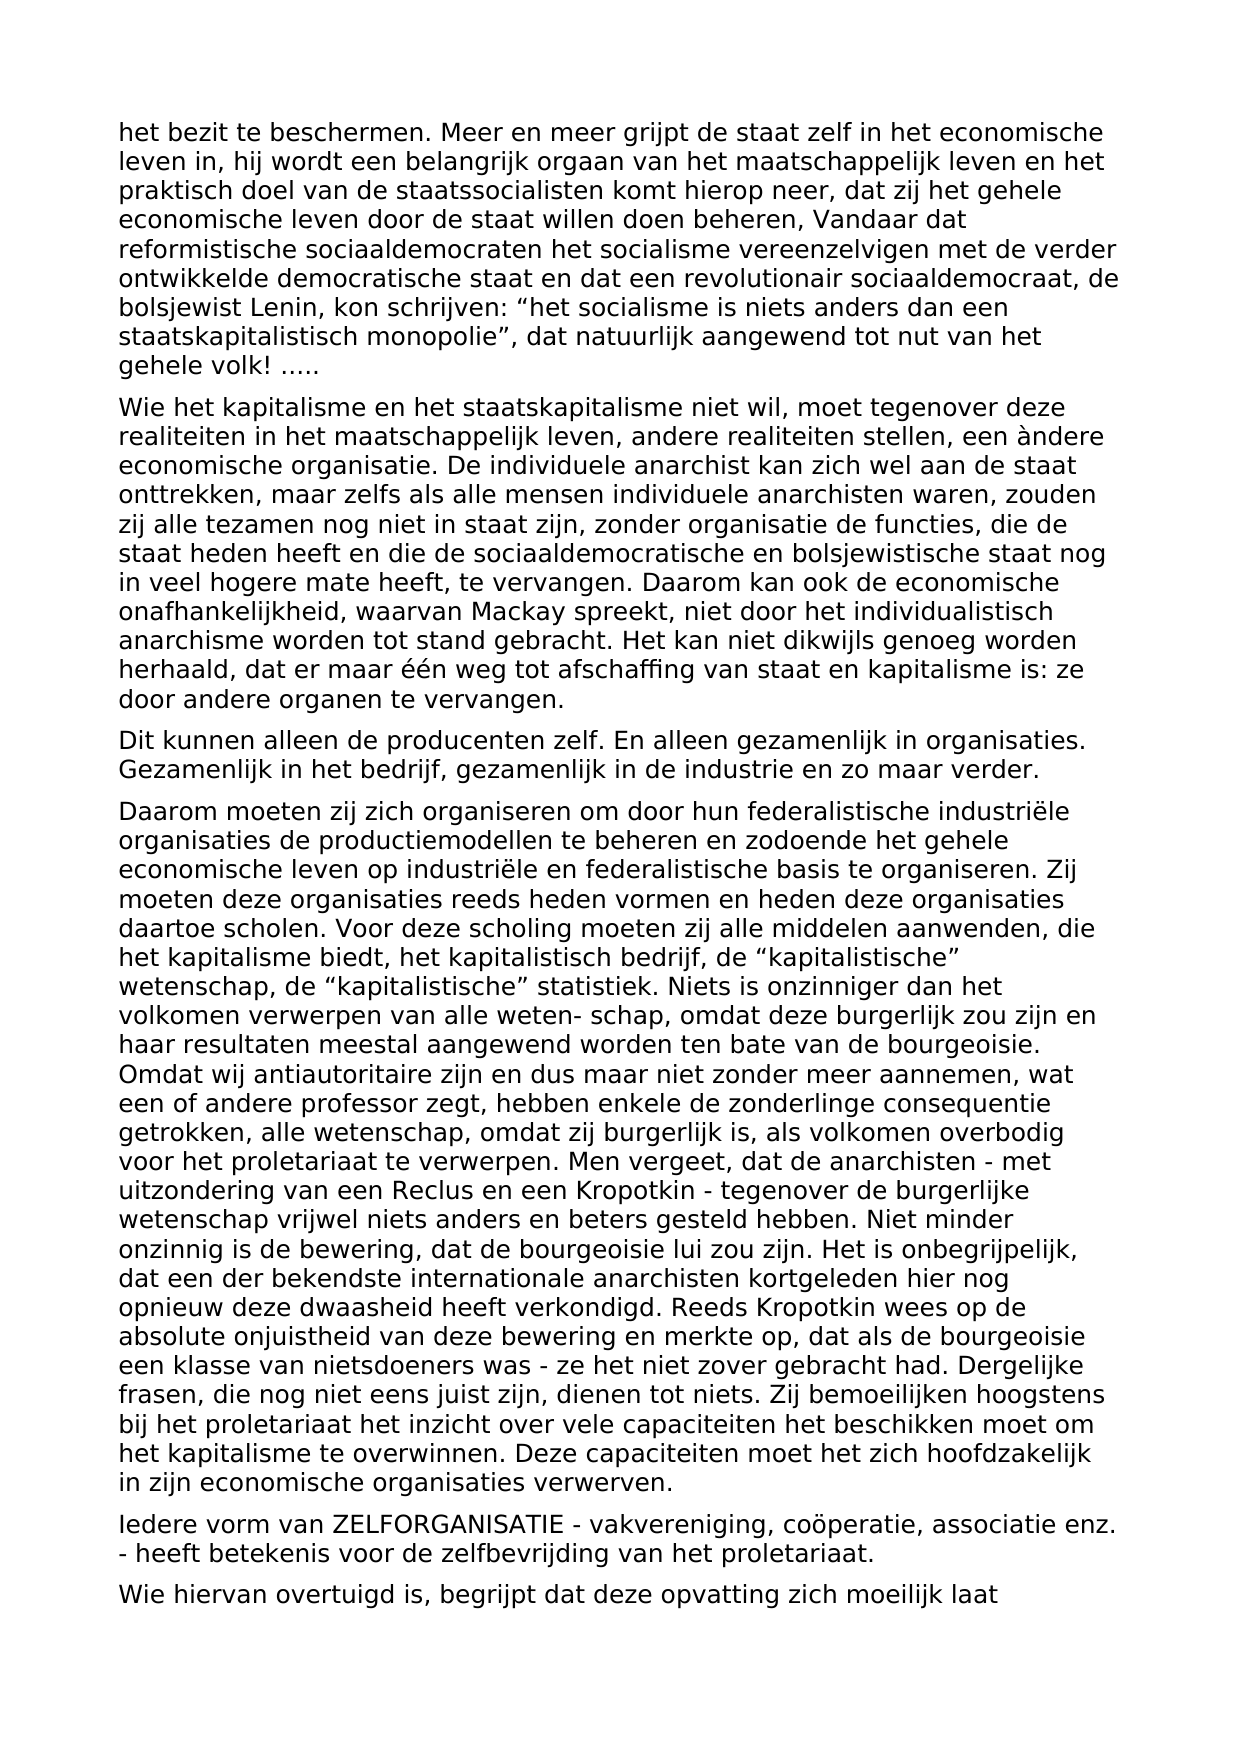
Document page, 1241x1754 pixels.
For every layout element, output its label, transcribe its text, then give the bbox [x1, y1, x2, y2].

text het bezit te beschermen. Meer en meer grijpt de staat zelf in het economische leven in, hij wordt een belangrijk orgaan van het maatschappelijk leven en het praktisch doel van de staatssocialisten komt hierop neer, dat zij het gehele economische leven door de staat willen doen beheren, Vandaar dat reformistische sociaaldemocraten het socialisme vereenzelvigen met de verder ontwikkelde democratische staat en dat een revolutionair sociaaldemocraat, de bolsjewist Lenin, kon schrijven: “het socialisme is niets anders dan een staatskapitalistisch monopolie”, dat natuurlijk aangewend tot nut van het gehele volk! ..... [118, 118, 1122, 381]
text Iedere vorm van ZELFORGANISATIE - vakvereniging, coöperatie, associatie enz. - heeft betekenis voor de zelfbevrijding van het proletariaat. [118, 1510, 1122, 1568]
text Daarom moeten zij zich organiseren om door hun federalistische industriële organisaties de productiemodellen te beheren en zodoende het gehele economische leven op industriële en federalistische basis te organiseren. Zij moeten deze organisaties reeds heden vormen en heden deze organisaties daartoe scholen. Voor deze scholing moeten zij alle middelen aanwenden, die het kapitalisme biedt, het kapitalistisch bedrijf, de “kapitalistische” wetenschap, de “kapitalistische” statistiek. Niets is onzinniger dan het volkomen verwerpen van alle weten- schap, omdat deze burgerlijk zou zijn en haar resultaten meestal aangewend worden ten bate van de bourgeoisie. Omdat wij antiautoritaire zijn en dus maar niet zonder meer aannemen, wat een of andere professor zegt, hebben enkele de zonderlinge consequentie getrokken, alle wetenschap, omdat zij burgerlijk is, als volkomen overbodig voor het proletariaat te verwerpen. Men vergeet, dat de anarchisten - met uitzondering van een Reclus en een Kropotkin - tegenover de burgerlijke wetenschap vrijwel niets anders en beters gesteld hebben. Niet minder onzinnig is de bewering, dat de bourgeoisie lui zou zijn. Het is onbegrijpelijk, dat een der bekendste internationale anarchisten kortgeleden hier nog opnieuw deze dwaasheid heeft verkondigd. Reeds Kropotkin wees op de absolute onjuistheid van deze bewering en merkte op, dat als de bourgeoisie een klasse van nietsdoeners was - ze het niet zover gebracht had. Dergelijke frasen, die nog niet eens juist zijn, dienen tot niets. Zij bemoeilijken hoogstens bij het proletariaat het inzicht over vele capaciteiten het beschikken moet om het kapitalisme te overwinnen. Deze capaciteiten moet het zich hoofdzakelijk in zijn economische organisaties verwerven. [118, 797, 1122, 1497]
text Wie het kapitalisme en het staatskapitalisme niet wil, moet tegenover deze realiteiten in het maatschappelijk leven, andere realiteiten stellen, een àndere economische organisatie. De individuele anarchist kan zich wel aan de staat onttrekken, maar zelfs als alle mensen individuele anarchisten waren, zouden zij alle tezamen nog niet in staat zijn, zonder organisatie de functies, die de staat heden heeft en die de sociaaldemocratische en bolsjewistische staat nog in veel hogere mate heeft, te vervangen. Daarom kan ook de economische onafhankelijkheid, waarvan Mackay spreekt, niet door het individualistisch anarchisme worden tot stand gebracht. Het kan niet dikwijls genoeg worden herhaald, dat er maar één weg tot afschaffing van staat en kapitalisme is: ze door andere organen te vervangen. [118, 393, 1122, 714]
text Dit kunnen alleen de producenten zelf. En alleen gezamenlijk in organisaties. Gezamenlijk in het bedrijf, gezamenlijk in de industrie en zo maar verder. [118, 726, 1122, 785]
text Wie hiervan overtuigd is, begrijpt dat deze opvatting zich moeilijk laat [118, 1581, 1122, 1610]
